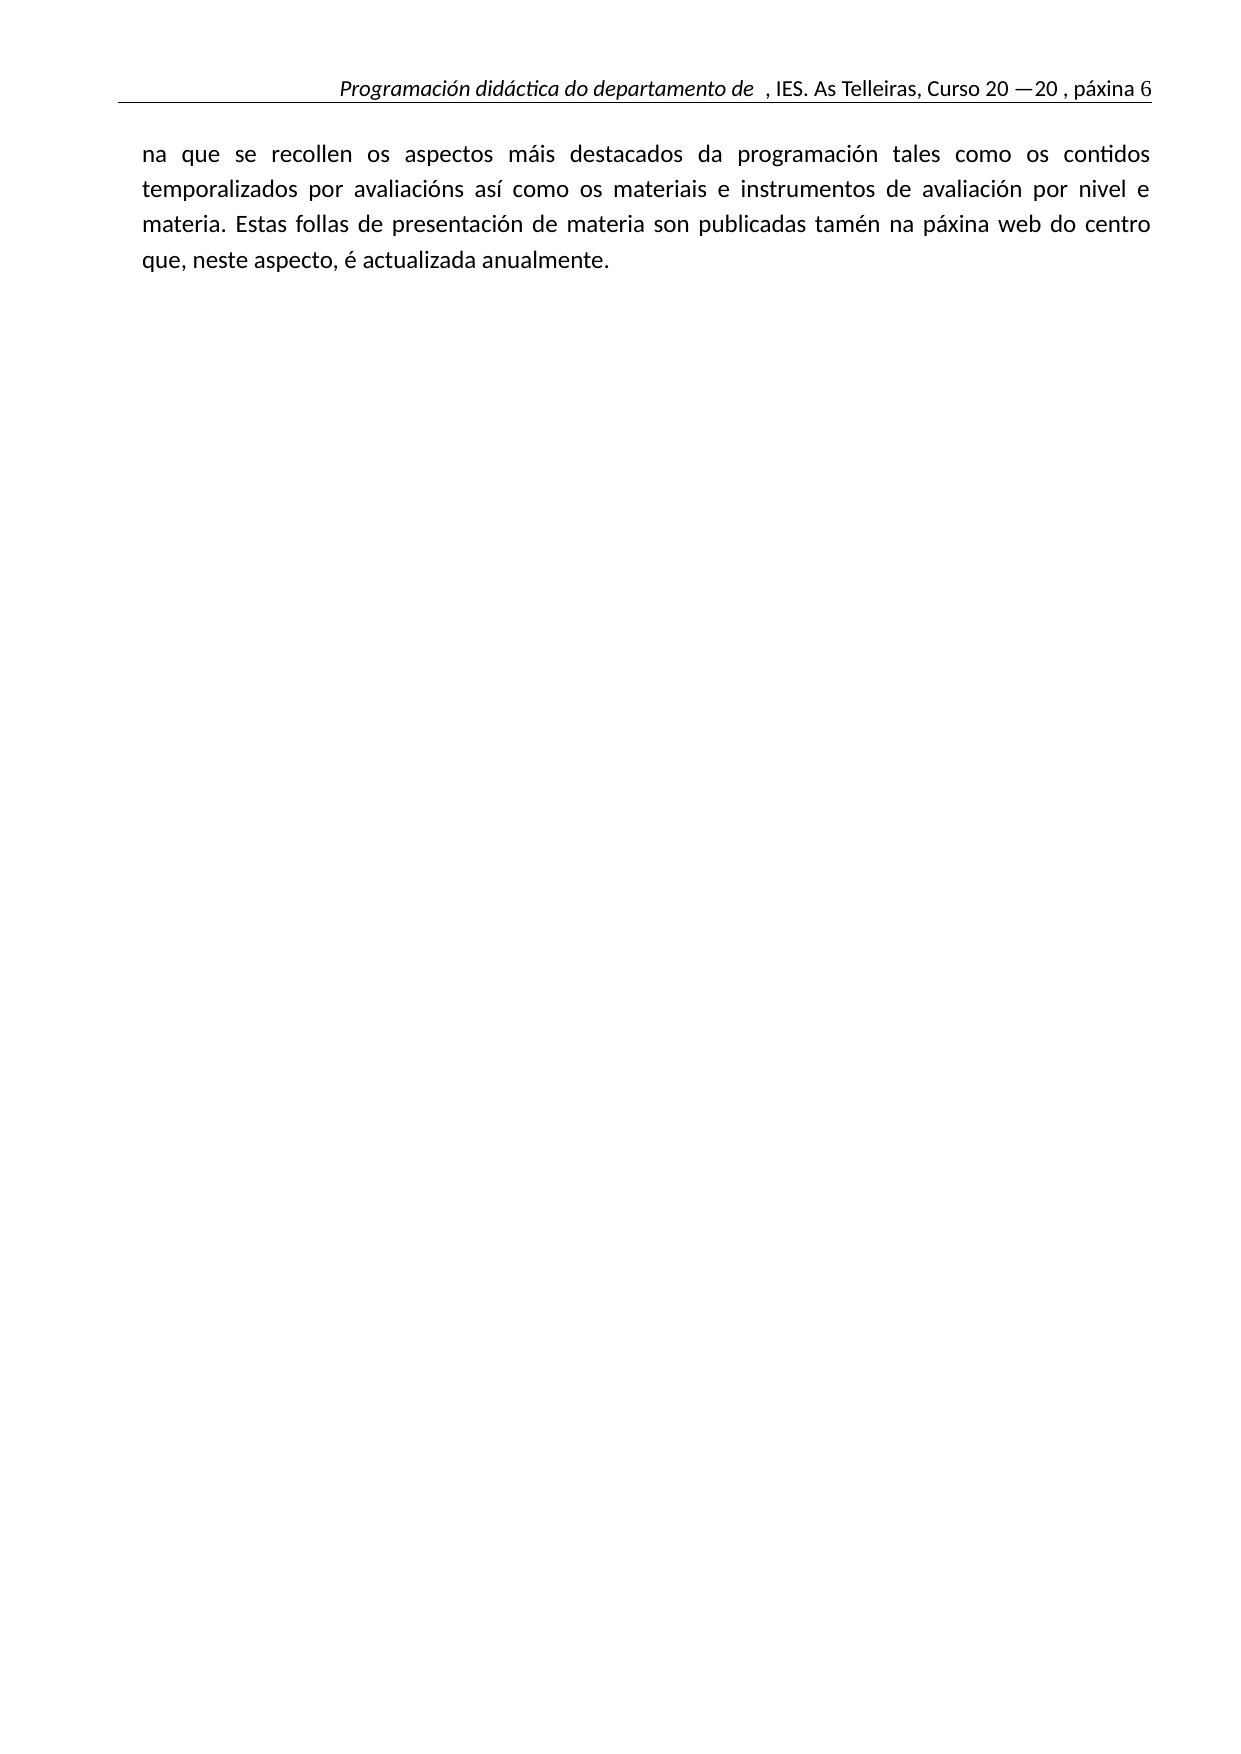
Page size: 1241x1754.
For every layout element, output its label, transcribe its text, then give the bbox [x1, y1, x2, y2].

text na que se recollen os aspectos máis destacados da programación tales como os contidos temporalizados por avaliacións así como os materiais e instrumentos de avaliación por nivel e materia. Estas follas de presentación de materia son publicadas tamén na páxina web do centro que, neste aspecto, é actualizada anualmente. [142, 133, 1152, 274]
